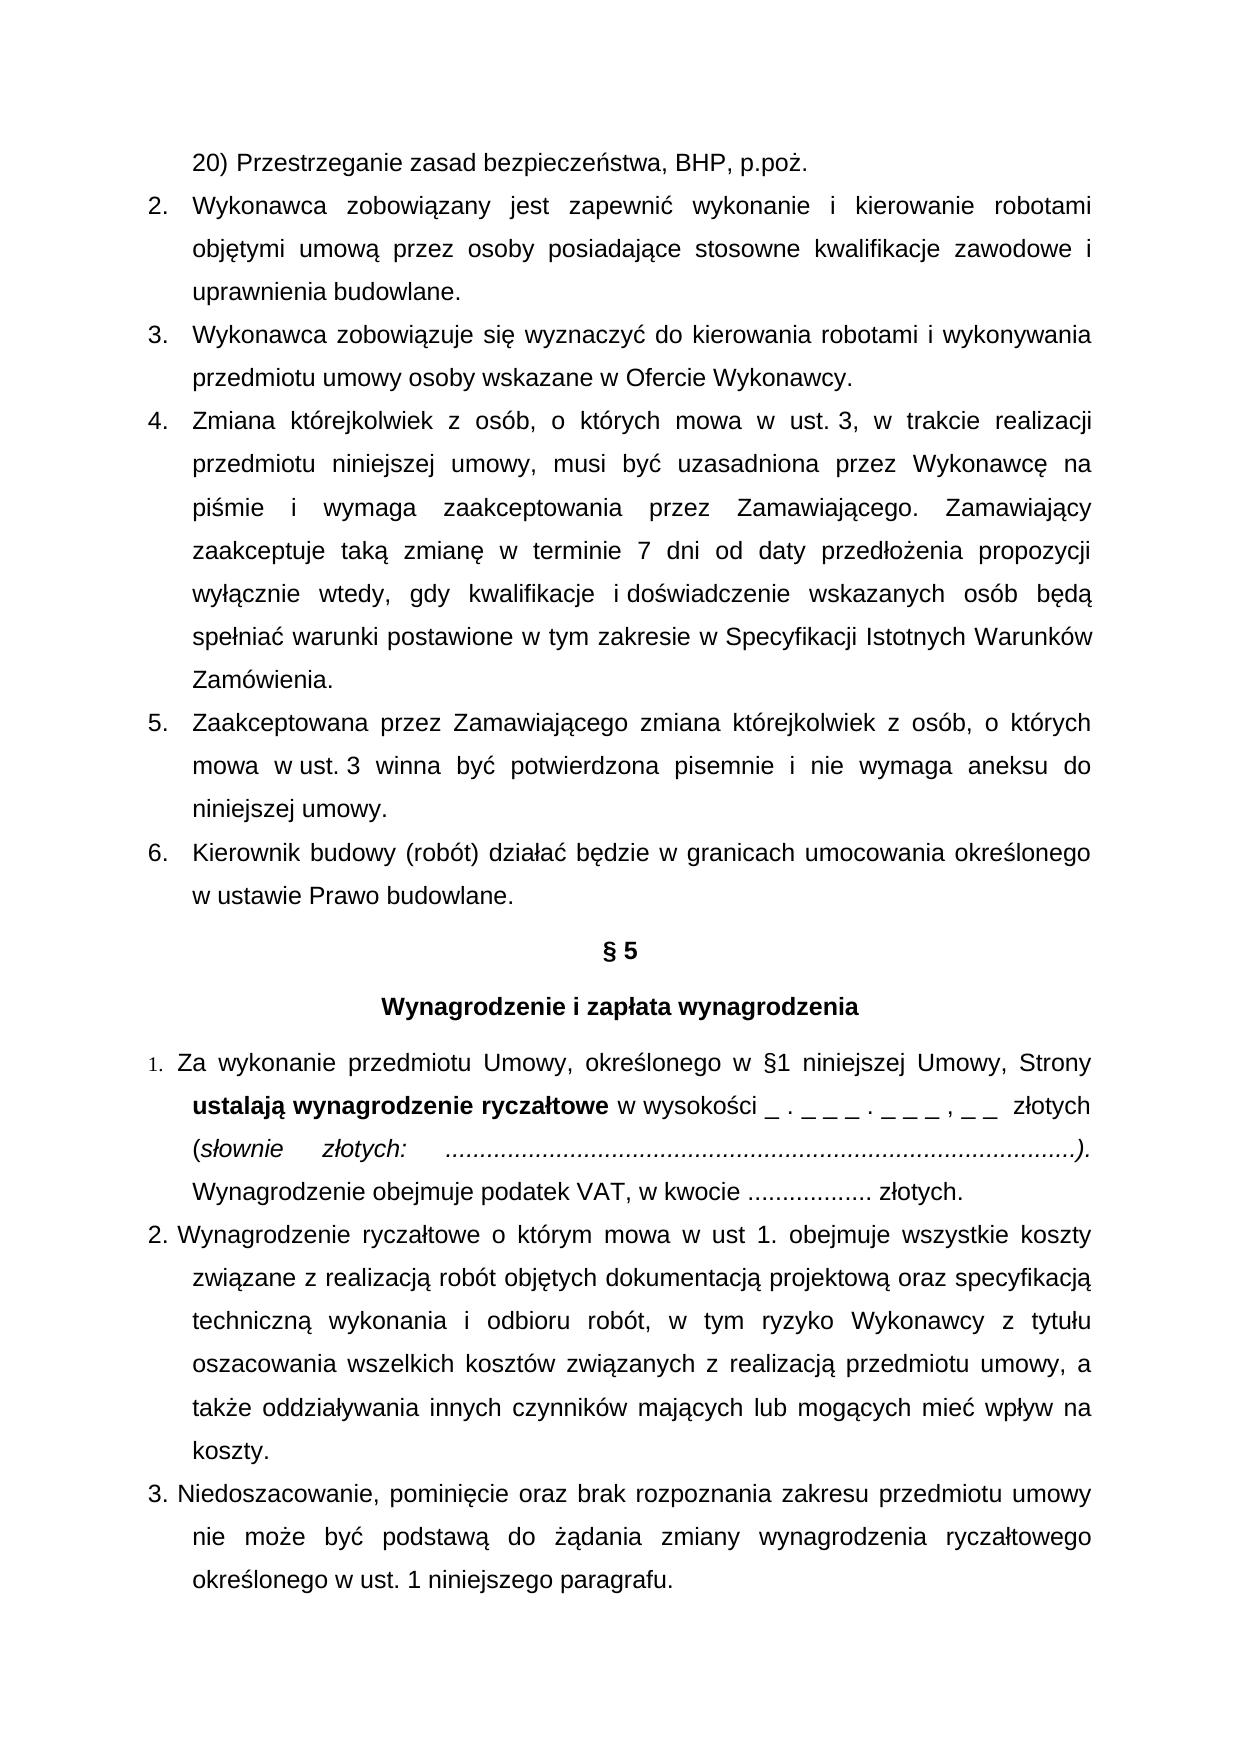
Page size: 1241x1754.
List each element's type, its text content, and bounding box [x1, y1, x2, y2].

list Wynagrodzenie ryczałtowe o którym mowa w ust 1. obejmuje wszystkie koszty związane z realizacją robót objętych dokumentacją projektową oraz specyfikacją techniczną wykonania i odbioru robót, w tym ryzyko Wykonawcy z tytułu oszacowania wszelkich kosztów związanych z realizacją przedmiotu umowy, a także oddziaływania innych czynników mających lub mogących mieć wpływ na koszty. [148, 1220, 1093, 1464]
list Wykonawca zobowiązuje się wyznaczyć do kierowania robotami i wykonywania przedmiotu umowy osoby wskazane w Ofercie Wykonawcy. [148, 320, 1093, 392]
list Za wykonanie przedmiotu Umowy, określonego w §1 niniejszej Umowy, Strony ustalają wynagrodzenie ryczałtowe w wysokości _ . _ _ _ . _ _ _ , _ _ złotych (słownie złotych: ...........................................................................................). Wynagrodzenie obejmuje podatek VAT, w kwocie .................. złotych. [148, 1048, 1093, 1206]
list Zaakceptowana przez Zamawiającego zmiana którejkolwiek z osób, o których mowa w ust. 3 winna być potwierdzona pisemnie i nie wymaga aneksu do niniejszej umowy. [148, 708, 1093, 823]
list Przestrzeganie zasad bezpieczeństwa, BHP, p.poż. [192, 148, 1093, 176]
list Niedoszacowanie, pominięcie oraz brak rozpoznania zakresu przedmiotu umowy nie może być podstawą do żądania zmiany wynagrodzenia ryczałtowego określonego w ust. 1 niniejszego paragrafu. [148, 1479, 1093, 1594]
list Zmiana którejkolwiek z osób, o których mowa w ust. 3, w trakcie realizacji przedmiotu niniejszej umowy, musi być uzasadniona przez Wykonawcę na piśmie i wymaga zaakceptowania przez Zamawiającego. Zamawiający zaakceptuje taką zmianę w terminie 7 dni od daty przedłożenia propozycji wyłącznie wtedy, gdy kwalifikacje i doświadczenie wskazanych osób będą spełniać warunki postawione w tym zakresie w Specyfikacji Istotnych Warunków Zamówienia. [148, 406, 1093, 694]
list Wykonawca zobowiązany jest zapewnić wykonanie i kierowanie robotami objętymi umową przez osoby posiadające stosowne kwalifikacje zawodowe i uprawnienia budowlane. [148, 191, 1093, 306]
list Kierownik budowy (robót) działać będzie w granicach umocowania określonego w ustawie Prawo budowlane. [148, 838, 1093, 909]
text Wynagrodzenie i zapłata wynagrodzenia [148, 992, 1093, 1021]
text § 5 [148, 936, 1093, 965]
